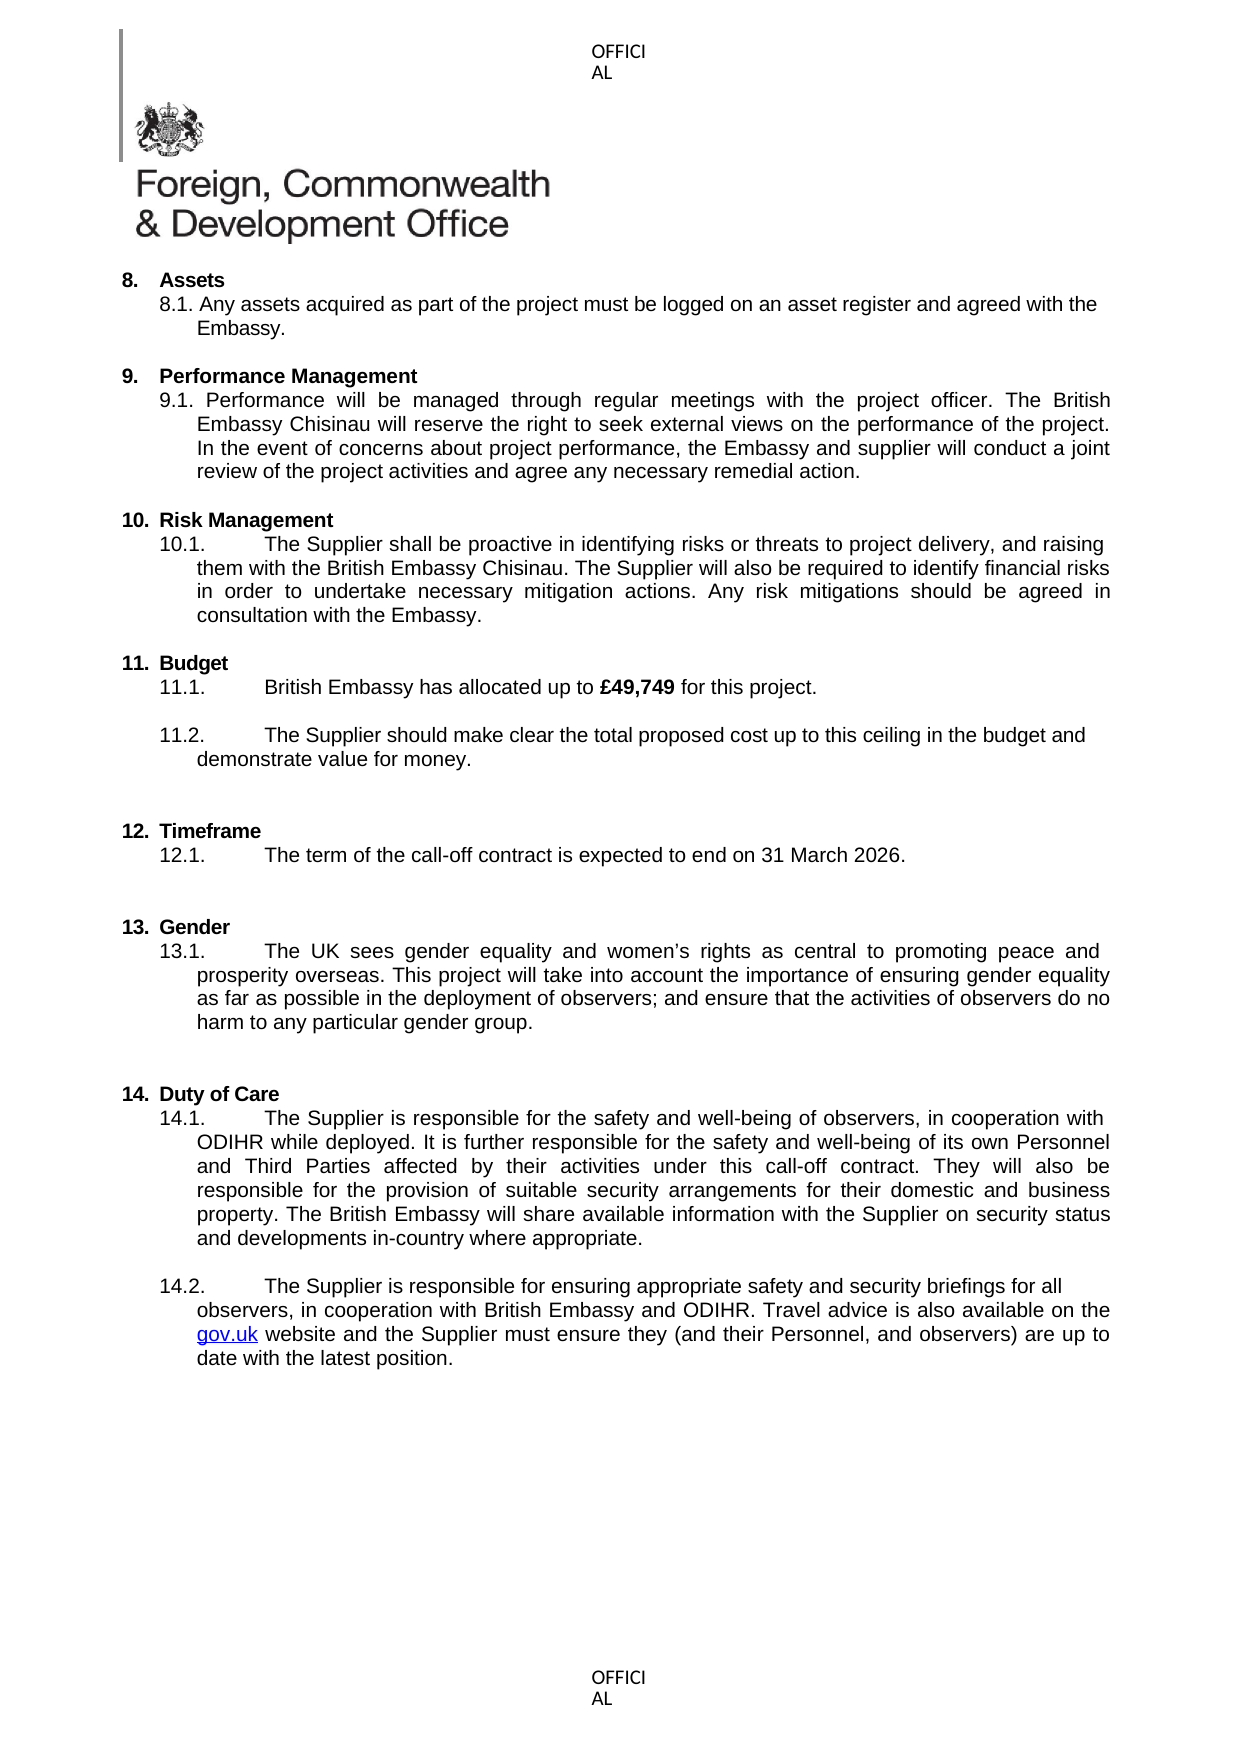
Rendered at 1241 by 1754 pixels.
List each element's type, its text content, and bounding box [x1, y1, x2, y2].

picture [131, 101, 551, 244]
list Timeframe [122, 819, 1112, 843]
list Gender [122, 915, 1112, 939]
text 10.1. The Supplier shall be proactive in identifying risks or threats to project delivery, and raising them with the British Embassy Chisinau. The Supplier will also be required to identify financial risks in order to undertake necessary mitigation actions. Any risk mitigations should be agreed in consultation with the Embassy. [159, 532, 1112, 628]
text observers, in cooperation with British Embassy and ODIHR. Travel advice is also available on the gov.uk website and the Supplier must ensure they (and their Personnel, and observers) are up to date with the latest position. [197, 1298, 1112, 1370]
text Embassy. [197, 316, 1112, 340]
text 12.1. The term of the call-off contract is expected to end on 31 March 2026. [159, 843, 1112, 867]
text 11.1. British Embassy has allocated up to £49,749 for this project. [159, 676, 1112, 699]
text 11.2. The Supplier should make clear the total proposed cost up to this ceiling in the budget and [159, 723, 1112, 747]
text 14.1. The Supplier is responsible for the safety and well-being of observers, in cooperation with ODIHR while deployed. It is further responsible for the safety and well-being of its own Personnel and Third Parties affected by their activities under this call-off contract. They will also be responsible for the provision of suitable security arrangements for their domestic and business property. The British Embassy will share available information with the Supplier on security status and developments in-country where appropriate. [159, 1107, 1112, 1250]
list Performance Management [122, 364, 1112, 388]
list Assets [122, 268, 1112, 292]
list Risk Management [122, 508, 1112, 532]
text demonstrate value for money. [197, 747, 1112, 771]
list Budget [122, 652, 1112, 676]
text 14.2. The Supplier is responsible for ensuring appropriate safety and security briefings for all [159, 1274, 1112, 1298]
text 8.1. Any assets acquired as part of the project must be logged on an asset register and agreed with the [159, 292, 1112, 316]
text 13.1. The UK sees gender equality and women’s rights as central to promoting peace and prosperity overseas. This project will take into account the importance of ensuring gender equality as far as possible in the deployment of observers; and ensure that the activities of observers do no harm to any particular gender group. [159, 939, 1112, 1034]
list Duty of Care [122, 1083, 1112, 1107]
text 9.1. Performance will be managed through regular meetings with the project officer. The British Embassy Chisinau will reserve the right to seek external views on the performance of the project. In the event of concerns about project performance, the Embassy and supplier will conduct a joint review of the project activities and agree any necessary remedial action. [159, 388, 1112, 484]
